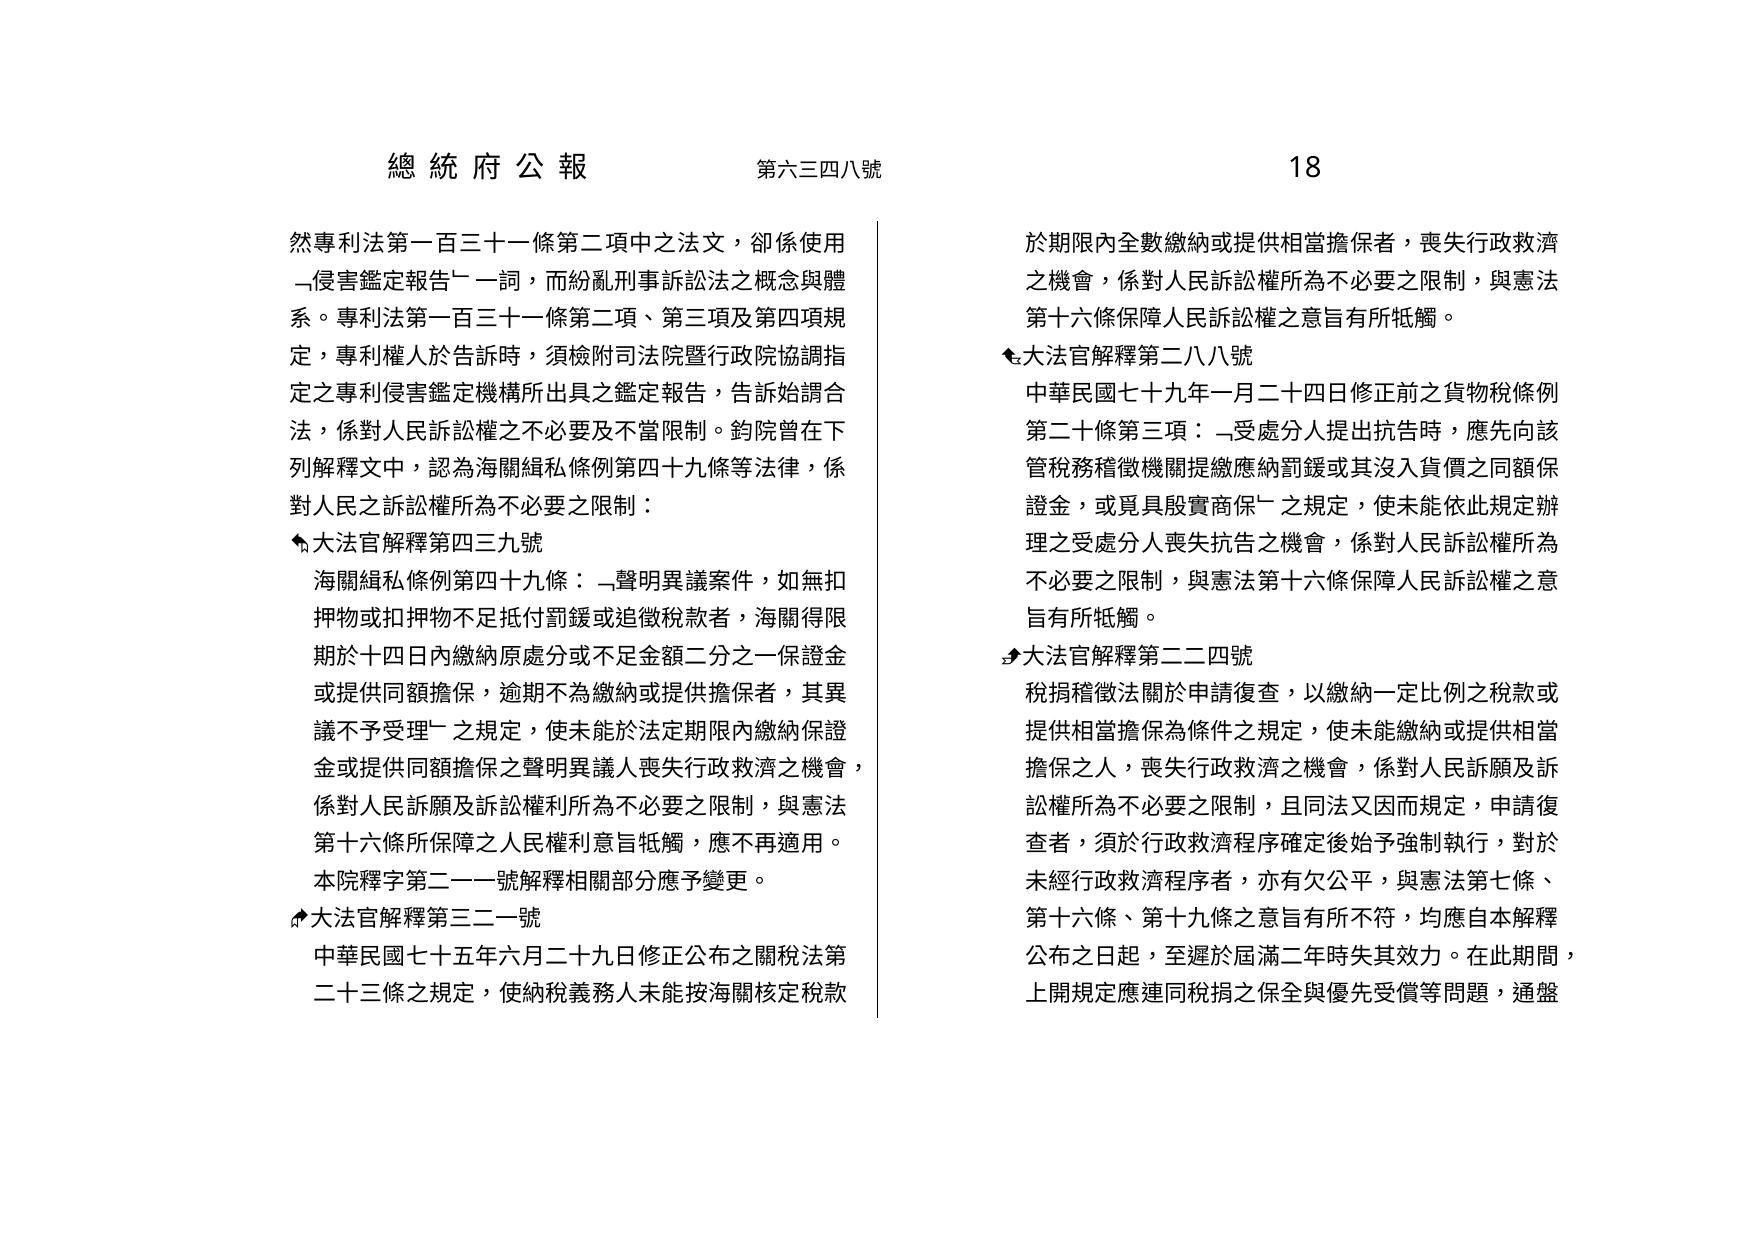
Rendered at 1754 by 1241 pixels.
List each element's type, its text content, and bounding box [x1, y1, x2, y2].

text 稅捐稽徵法關於申請復查，以繳納一定比例之稅款或提供相當擔保為條件之規定，使未能繳納或提供相當擔保之人，喪失行政救濟之機會，係對人民訴願及訴訟權所為不必要之限制，且同法又因而規定，申請復查者，須於行政救濟程序確定後始予強制執行，對於未經行政救濟程序者，亦有欠公平，與憲法第七條、第十六條、第十九條之意旨有所不符，均應自本解釋公布之日起，至遲於屆滿二年時失其效力。在此期間，上開規定應連同稅捐之保全與優先受償等問題，通盤檢討修正，以貫徹憲法保障人民訴願、訴訟權及課稅公平之原則。 [1025, 672, 1559, 1009]
text 大法官解釋第四三九號 [289, 522, 847, 559]
text 於期限內全數繳納或提供相當擔保者，喪失行政救濟之機會，係對人民訴訟權所為不必要之限制，與憲法第十六條保障人民訴訟權之意旨有所牴觸。 [1025, 222, 1559, 334]
text 中華民國七十五年六月二十九日修正公布之關稅法第二十三條之規定，使納稅義務人未能按海關核定稅款 [313, 934, 847, 1009]
text 大法官解釋第二八八號 [1001, 334, 1559, 372]
text 海關緝私條例第四十九條：﹁聲明異議案件，如無扣押物或扣押物不足抵付罰鍰或追徵稅款者，海關得限期於十四日內繳納原處分或不足金額二分之一保證金或提供同額擔保，逾期不為繳納或提供擔保者，其異議不予受理﹂之規定，使未能於法定期限內繳納保證金或提供同額擔保之聲明異議人喪失行政救濟之機會，係對人民訴願及訴訟權利所為不必要之限制，與憲法第十六條所保障之人民權利意旨牴觸，應不再適用。本院釋字第二一一號解釋相關部分應予變更。 [313, 559, 847, 897]
text 中華民國七十九年一月二十四日修正前之貨物稅條例第二十條第三項：﹁受處分人提出抗告時，應先向該管稅務稽徵機關提繳應納罰鍰或其沒入貨價之同額保證金，或覓具殷實商保﹂之規定，使未能依此規定辦理之受處分人喪失抗告之機會，係對人民訴訟權所為不必要之限制，與憲法第十六條保障人民訴訟權之意旨有所牴觸。 [1025, 372, 1559, 634]
text 大法官解釋第二二四號 [1001, 634, 1559, 672]
text 然專利法第一百三十一條第二項中之法文，卻係使用﹁侵害鑑定報告﹂一詞，而紛亂刑事訴訟法之概念與體系。專利法第一百三十一條第二項、第三項及第四項規定，專利權人於告訴時，須檢附司法院暨行政院協調指定之專利侵害鑑定機構所出具之鑑定報告，告訴始謂合法，係對人民訴訟權之不必要及不當限制。鈞院曾在下列解釋文中，認為海關緝私條例第四十九條等法律，係對人民之訴訟權所為不必要之限制： [289, 222, 847, 522]
text 大法官解釋第三二一號 [289, 897, 847, 934]
